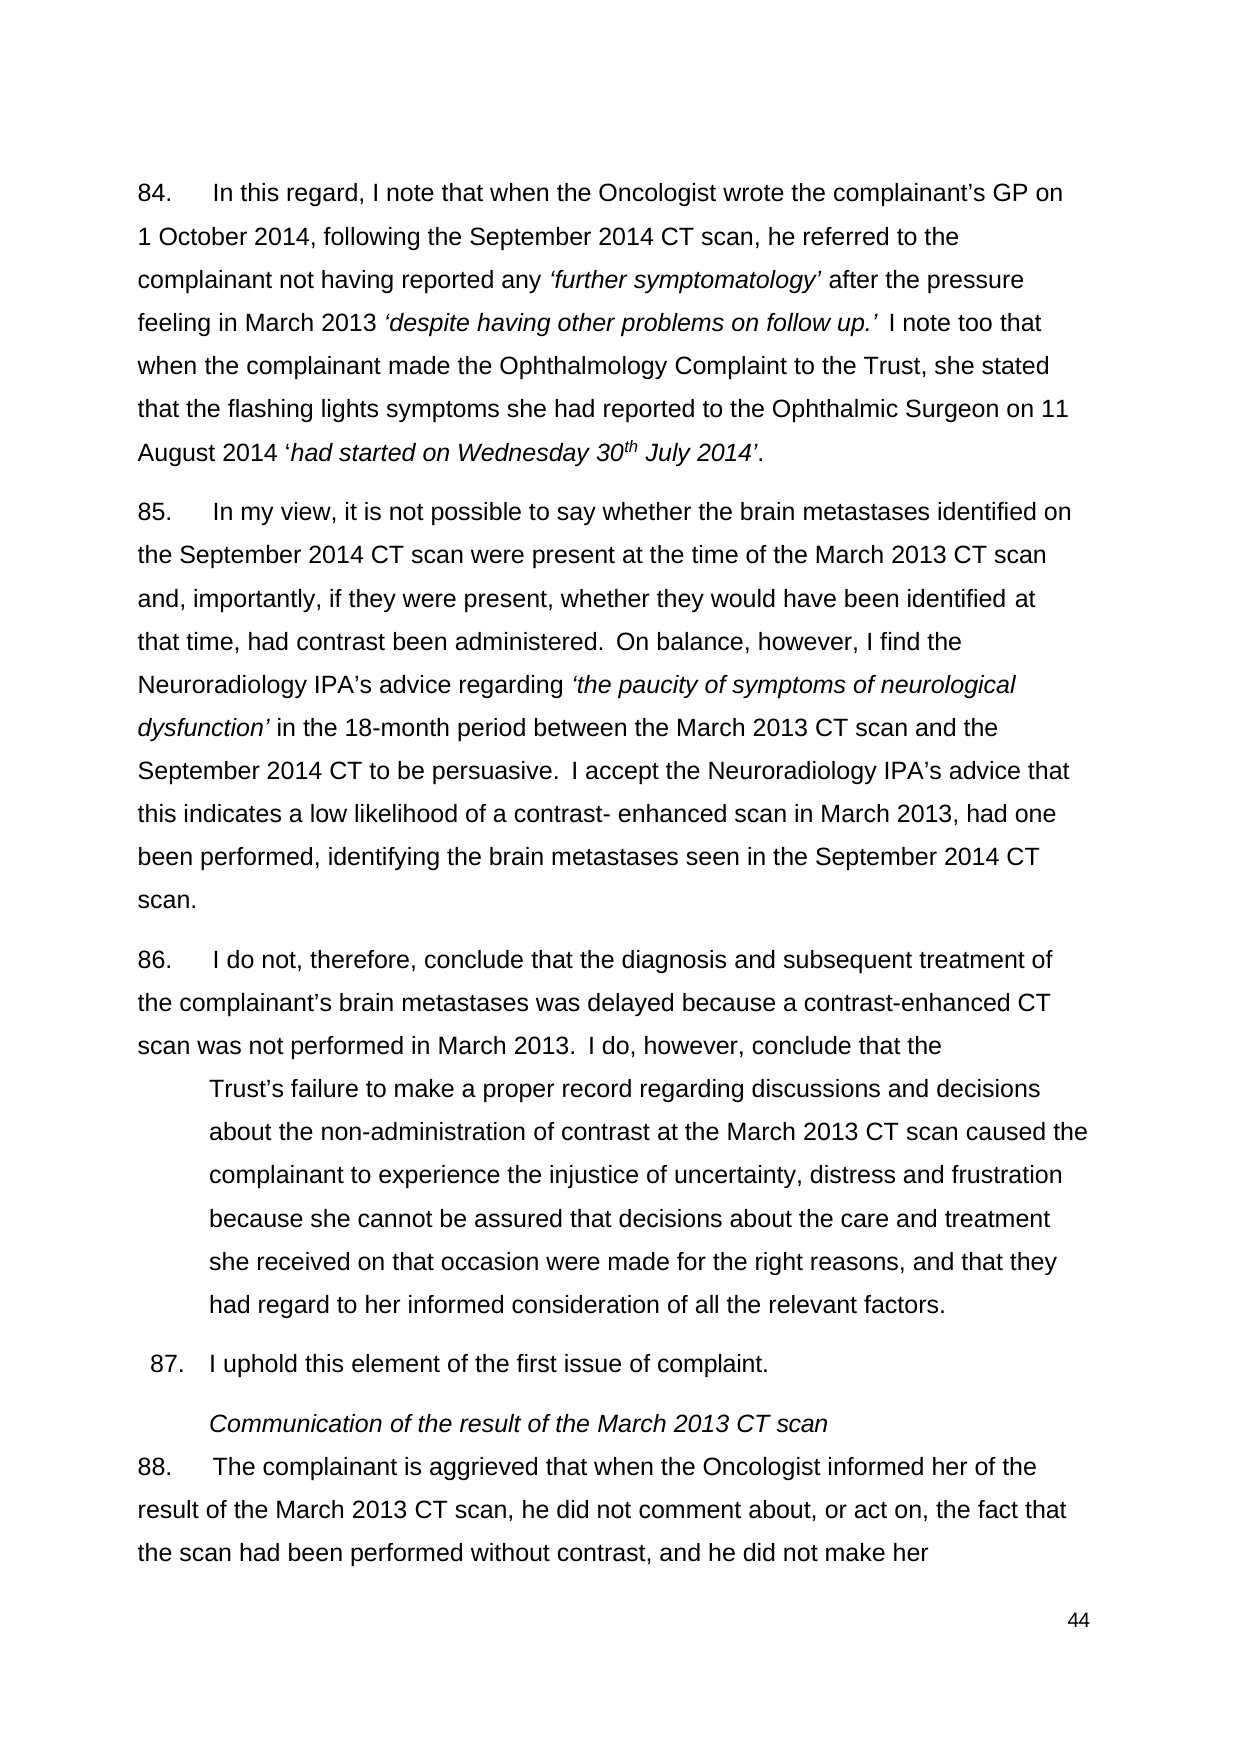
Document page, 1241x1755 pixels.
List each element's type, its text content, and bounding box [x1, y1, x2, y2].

list The complainant is aggrieved that when the Oncologist informed her of the result of the March 2013 CT scan, he did not comment about, or act on, the fact that the scan had been performed without contrast, and he did not make her [137, 1452, 1089, 1567]
list In my view, it is not possible to say whether the brain metastases identified on the September 2014 CT scan were present at the time of the March 2013 CT scan and, importantly, if they were present, whether they would have been identified at that time, had contrast been administered. On balance, however, I find the Neuroradiology IPA’s advice regarding ‘the paucity of symptoms of neurological dysfunction’ in the 18-month period between the March 2013 CT scan and the September 2014 CT to be persuasive. I accept the Neuroradiology IPA’s advice that this indicates a low likelihood of a contrast- enhanced scan in March 2013, had one been performed, identifying the brain metastases seen in the September 2014 CT scan. [137, 497, 1083, 914]
list I uphold this element of the first issue of complaint. [150, 1349, 1143, 1378]
list In this regard, I note that when the Oncologist wrote the complainant’s GP on 1 October 2014, following the September 2014 CT scan, he referred to the complainant not having reported any ‘further symptomatology’ after the pressure feeling in March 2013 ‘despite having other problems on follow up.’ I note too that when the complainant made the Ophthalmology Complaint to the Trust, she stated that the flashing lights symptoms she had reported to the Ophthalmic Surgeon on 11 August 2014 ‘had started on Wednesday 30th July 2014’. [137, 178, 1074, 466]
text Trust’s failure to make a proper record regarding discussions and decisions about the non-administration of contrast at the March 2013 CT scan caused the complainant to experience the injustice of uncertainty, distress and frustration because she cannot be assured that decisions about the care and treatment she received on that occasion were made for the right reasons, and that they had regard to her informed consideration of all the relevant factors. [209, 1074, 1088, 1319]
text Communication of the result of the March 2013 CT scan [209, 1409, 1143, 1437]
list I do not, therefore, conclude that the diagnosis and subsequent treatment of the complainant’s brain metastases was delayed because a contrast-enhanced CT scan was not performed in March 2013. I do, however, conclude that the [137, 945, 1091, 1060]
